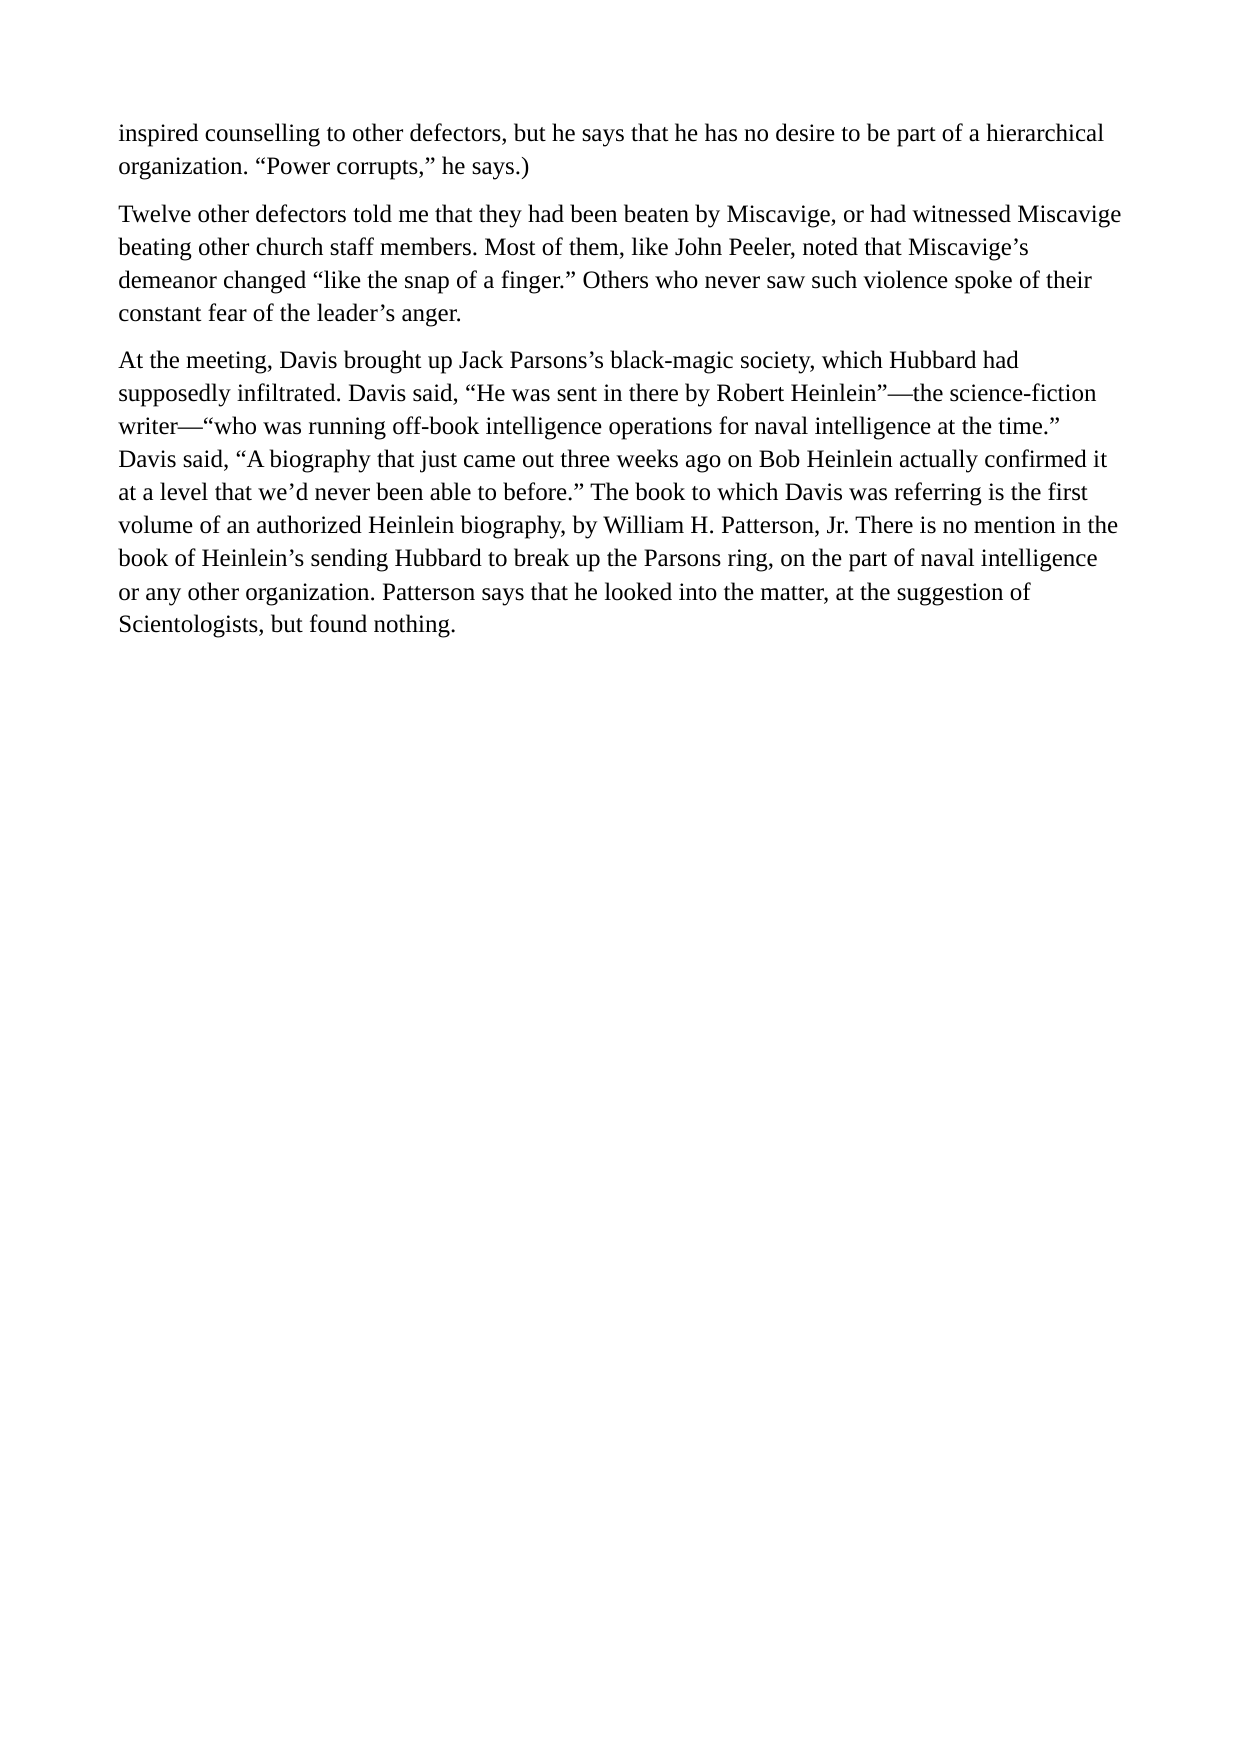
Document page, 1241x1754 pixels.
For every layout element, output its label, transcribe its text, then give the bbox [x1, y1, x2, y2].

text At the meeting, Davis brought up Jack Parsons’s black-magic society, which Hubbard had supposedly infiltrated. Davis said, “He was sent in there by Robert Heinlein”—the science-fiction writer—“who was running off-book intelligence operations for naval intelligence at the time.” Davis said, “A biography that just came out three weeks ago on Bob Heinlein actually confirmed it at a level that we’d never been able to before.” The book to which Davis was referring is the first volume of an authorized Heinlein biography, by William H. Patterson, Jr. There is no mention in the book of Heinlein’s sending Hubbard to break up the Parsons ring, on the part of naval intelligence or any other organization. Patterson says that he looked into the matter, at the suggestion of Scientologists, but found nothing. [118, 345, 1122, 638]
text inspired counselling to other defectors, but he says that he has no desire to be part of a hierarchical organization. “Power corrupts,” he says.) [118, 118, 1122, 180]
text Twelve other defectors told me that they had been beaten by Miscavige, or had witnessed Miscavige beating other church staff members. Most of them, like John Peeler, noted that Miscavige’s demeanor changed “like the snap of a finger.” Others who never saw such violence spoke of their constant fear of the leader’s anger. [118, 199, 1122, 327]
